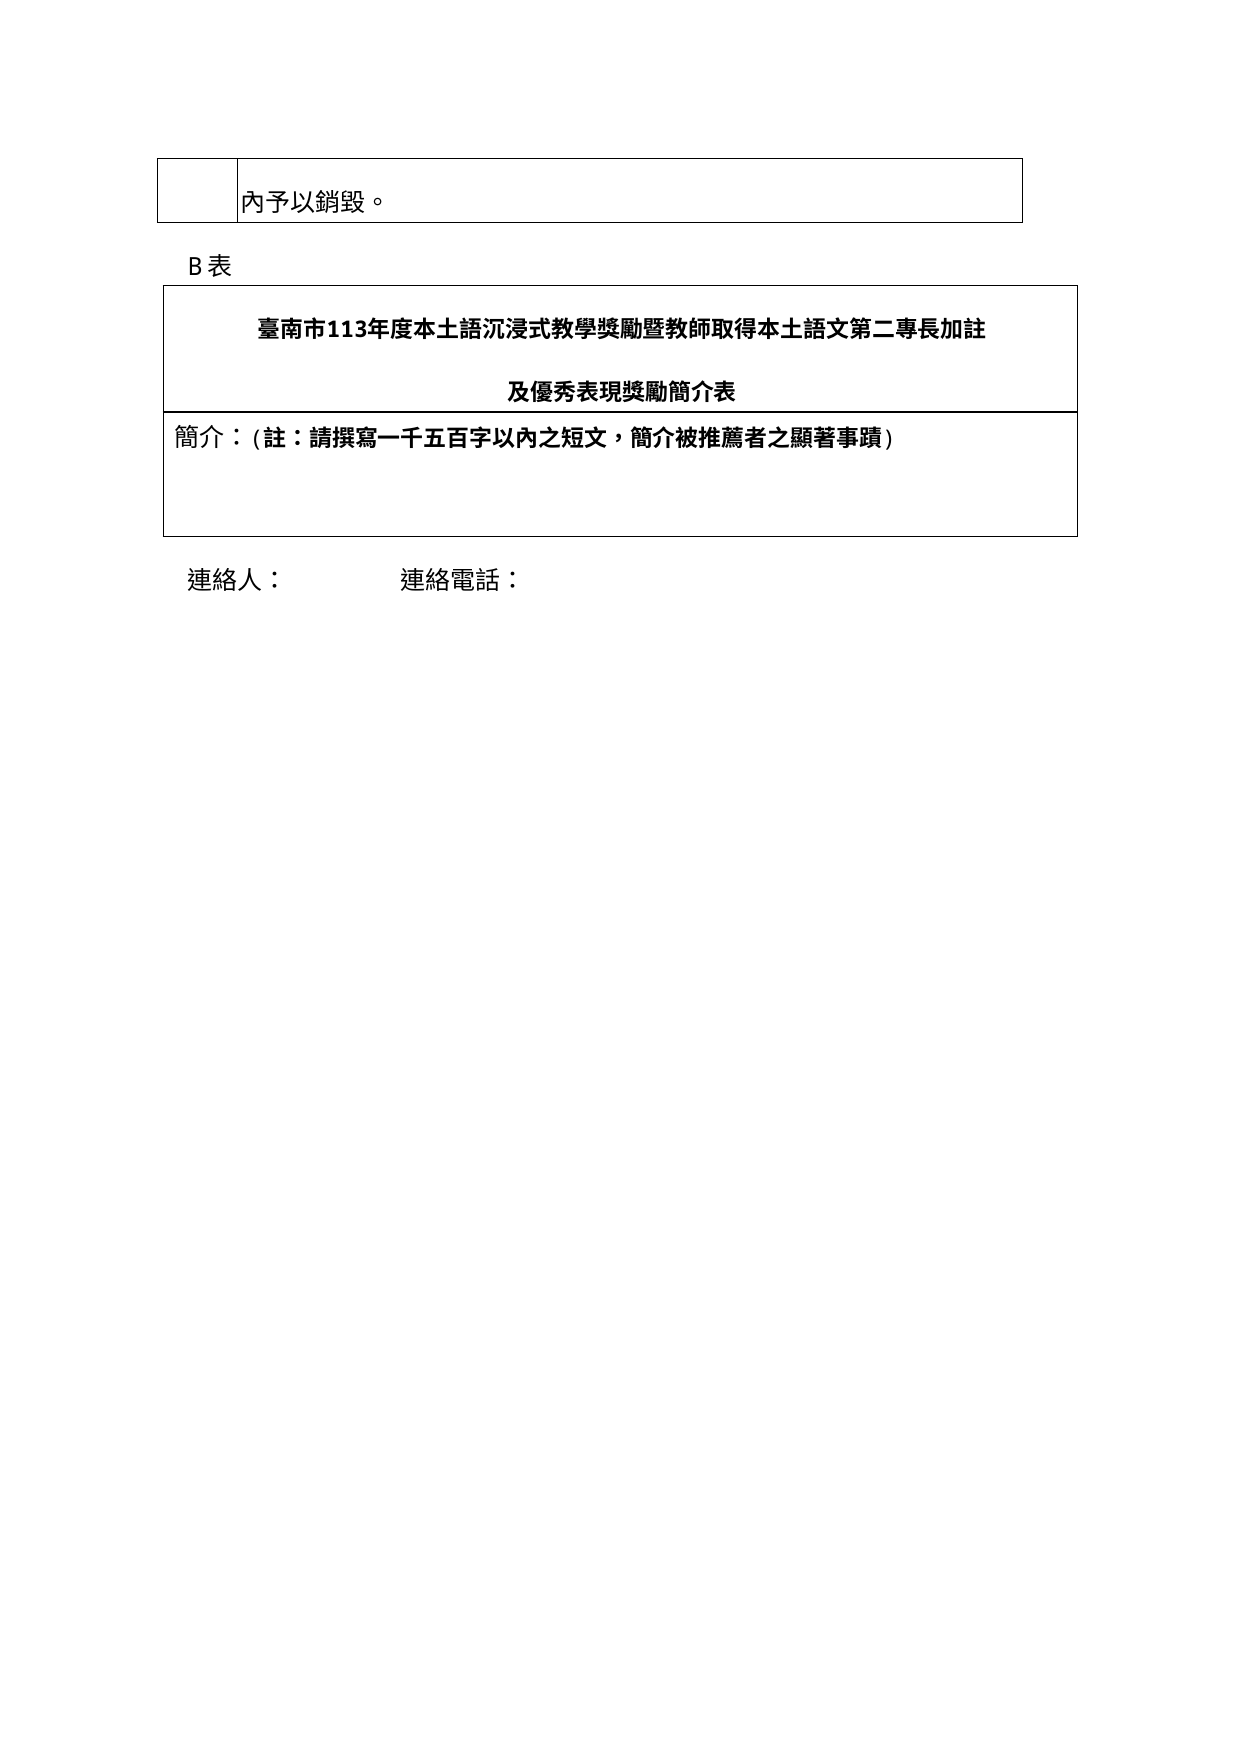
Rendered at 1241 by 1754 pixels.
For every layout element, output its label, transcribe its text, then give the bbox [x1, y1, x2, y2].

table_cell [158, 159, 237, 222]
table_cell 內予以銷毀。 [238, 159, 1022, 222]
text B表 [187, 223, 1053, 285]
table_header 臺南市113年度本土語沉浸式教學獎勵暨教師取得本土語文第二專長加註 及優秀表現獎勵簡介表 [164, 286, 1077, 411]
text 連絡人： 連絡電話： [187, 537, 1053, 599]
table_cell 簡介：(註：請撰寫一千五百字以內之短文，簡介被推薦者之顯著事蹟) [164, 413, 1077, 536]
